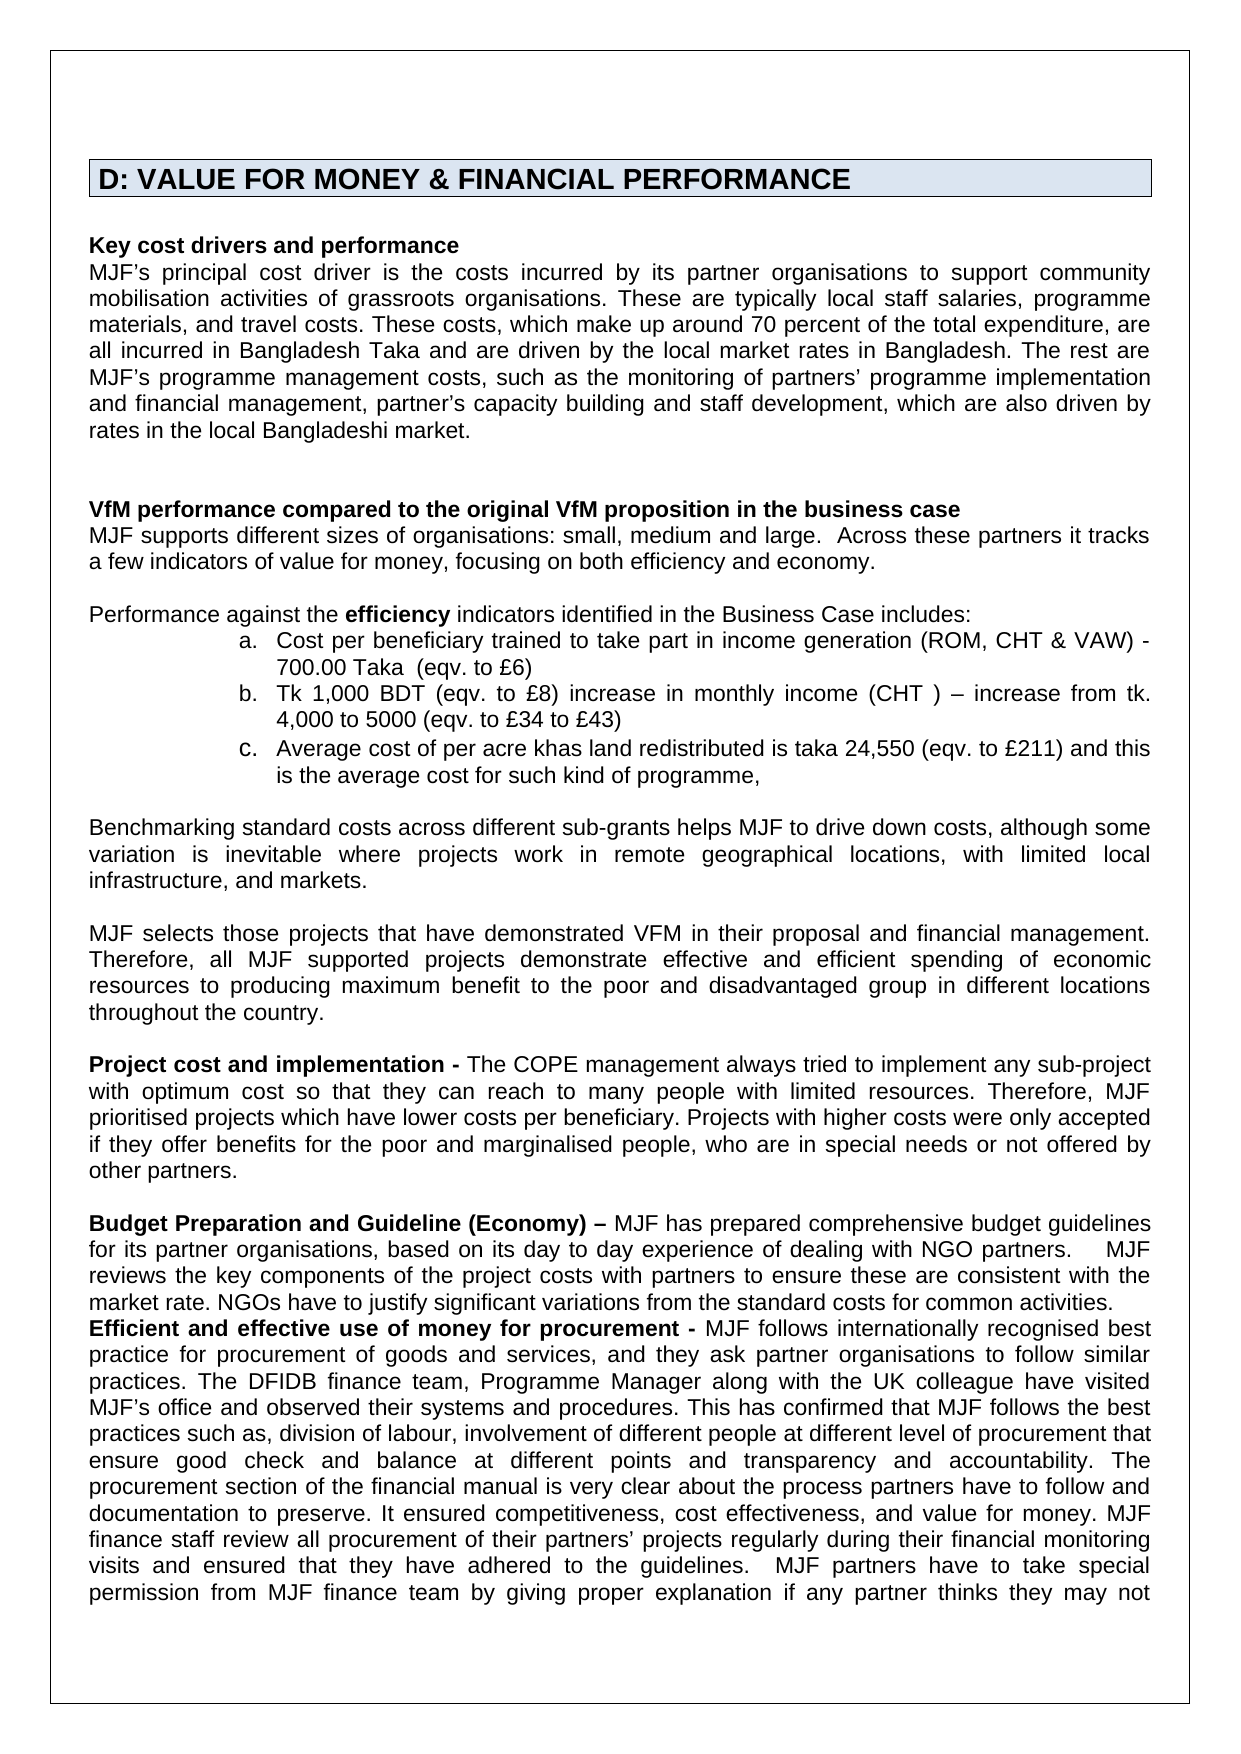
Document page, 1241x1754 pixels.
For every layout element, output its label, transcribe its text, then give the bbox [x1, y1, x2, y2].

list Cost per beneficiary trained to take part in income generation (ROM, CHT & VAW) - 700.00 Taka (eqv. to £6) [239, 627, 1152, 680]
text MJF selects those projects that have demonstrated VFM in their proposal and financial management. Therefore, all MJF supported projects demonstrate effective and efficient spending of economic resources to producing maximum benefit to the poor and disadvantaged group in different locations throughout the country. [89, 920, 1152, 1025]
text Performance against the efficiency indicators identified in the Business Case includes: [89, 601, 1152, 627]
list Tk 1,000 BDT (eqv. to £8) increase in monthly income (CHT ) – increase from tk. 4,000 to 5000 (eqv. to £34 to £43) [239, 680, 1152, 733]
text Budget Preparation and Guideline (Economy) – MJF has prepared comprehensive budget guidelines for its partner organisations, based on its day to day experience of dealing with NGO partners. MJF reviews the key components of the project costs with partners to ensure these are consistent with the market rate. NGOs have to justify significant variations from the standard costs for common activities. [89, 1209, 1152, 1315]
text Efficient and effective use of money for procurement - MJF follows internationally recognised best practice for procurement of goods and services, and they ask partner organisations to follow similar practices. The DFIDB finance team, Programme Manager along with the UK colleague have visited MJF’s office and observed their systems and procedures. This has confirmed that MJF follows the best practices such as, division of labour, involvement of different people at different level of procurement that ensure good check and balance at different points and transparency and accountability. The procurement section of the financial manual is very clear about the process partners have to follow and documentation to preserve. It ensured competitiveness, cost effectiveness, and value for money. MJF finance staff review all procurement of their partners’ projects regularly during their financial monitoring visits and ensured that they have adhered to the guidelines. MJF partners have to take special permission from MJF finance team by giving proper explanation if any partner thinks they may not [89, 1315, 1152, 1605]
text MJF supports different sizes of organisations: small, medium and large. Across these partners it tracks a few indicators of value for money, focusing on both efficiency and economy. [89, 522, 1152, 575]
subtitle D: VALUE FOR MONEY & FINANCIAL PERFORMANCE [90, 160, 1151, 196]
text MJF’s principal cost driver is the costs incurred by its partner organisations to support community mobilisation activities of grassroots organisations. These are typically local staff salaries, programme materials, and travel costs. These costs, which make up around 70 percent of the total expenditure, are all incurred in Bangladesh Taka and are driven by the local market rates in Bangladesh. The rest are MJF’s programme management costs, such as the monitoring of partners’ programme implementation and financial management, partner’s capacity building and staff development, which are also driven by rates in the local Bangladeshi market. [89, 258, 1152, 443]
list Average cost of per acre khas land redistributed is taka 24,550 (eqv. to £211) and this is the average cost for such kind of programme, [239, 733, 1152, 788]
text Benchmarking standard costs across different sub-grants helps MJF to drive down costs, although some variation is inevitable where projects work in remote geographical locations, with limited local infrastructure, and markets. [89, 814, 1152, 893]
text Key cost drivers and performance [89, 232, 1152, 258]
text Project cost and implementation - The COPE management always tried to implement any sub-project with optimum cost so that they can reach to many people with limited resources. Therefore, MJF prioritised projects which have lower costs per beneficiary. Projects with higher costs were only accepted if they offer benefits for the poor and marginalised people, who are in special needs or not offered by other partners. [89, 1051, 1152, 1183]
text VfM performance compared to the original VfM proposition in the business case [89, 496, 1152, 522]
